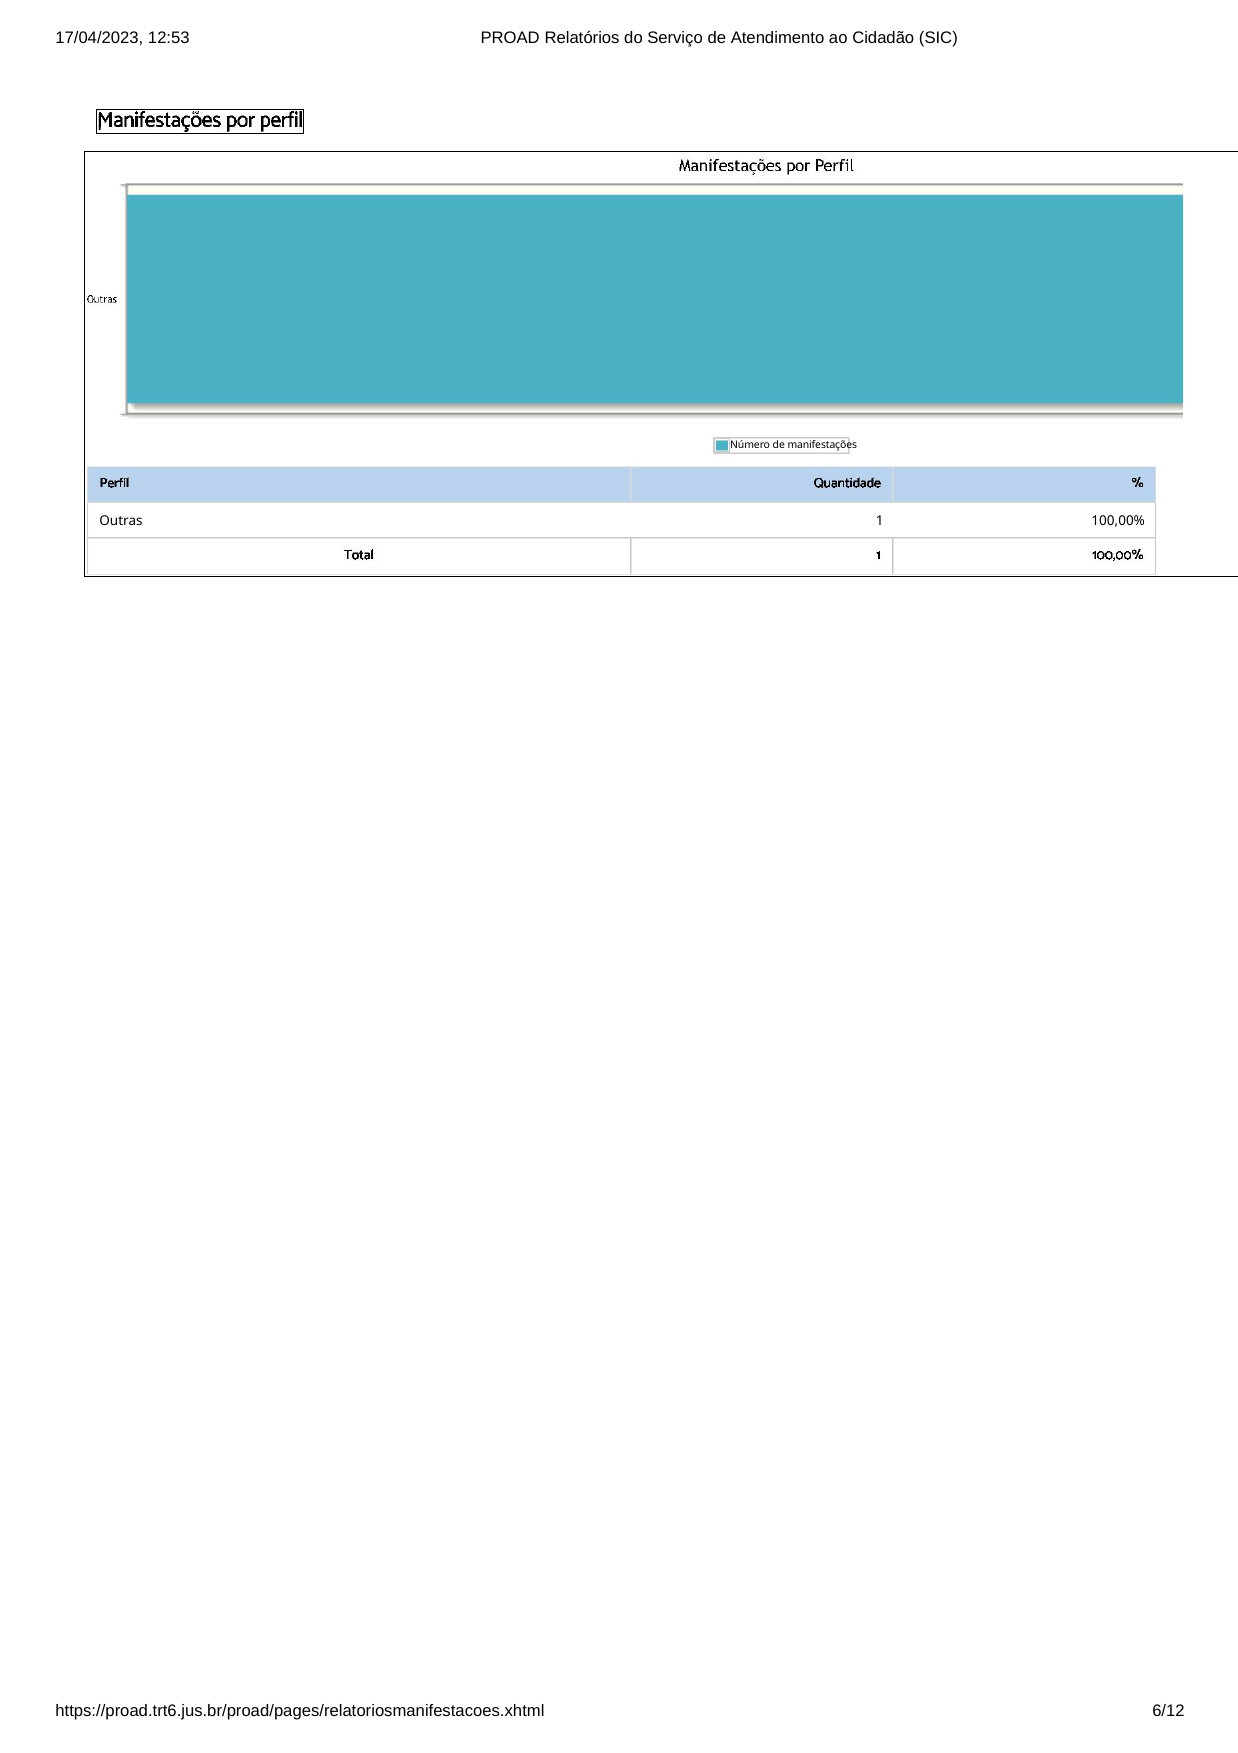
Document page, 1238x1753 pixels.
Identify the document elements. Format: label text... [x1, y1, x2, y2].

text 1 [55, 29, 64, 47]
text https://proad.trt6.jus.br/proad/pages/relatoriosmanifestacoes.xhtml [55, 1702, 569, 1720]
text PROAD Relatórios do Serviço de Atendimento ao Cidadão (SIC) [480, 29, 982, 47]
text 1 [876, 508, 901, 530]
text 7/04/2023, 12:53 [64, 29, 214, 47]
text Número de manifestações [730, 439, 866, 451]
text l [97, 103, 327, 137]
picture [85, 152, 1238, 576]
text 6/12 [1152, 1702, 1209, 1720]
text 100,00% [1091, 507, 1163, 530]
text Outras [99, 508, 158, 530]
